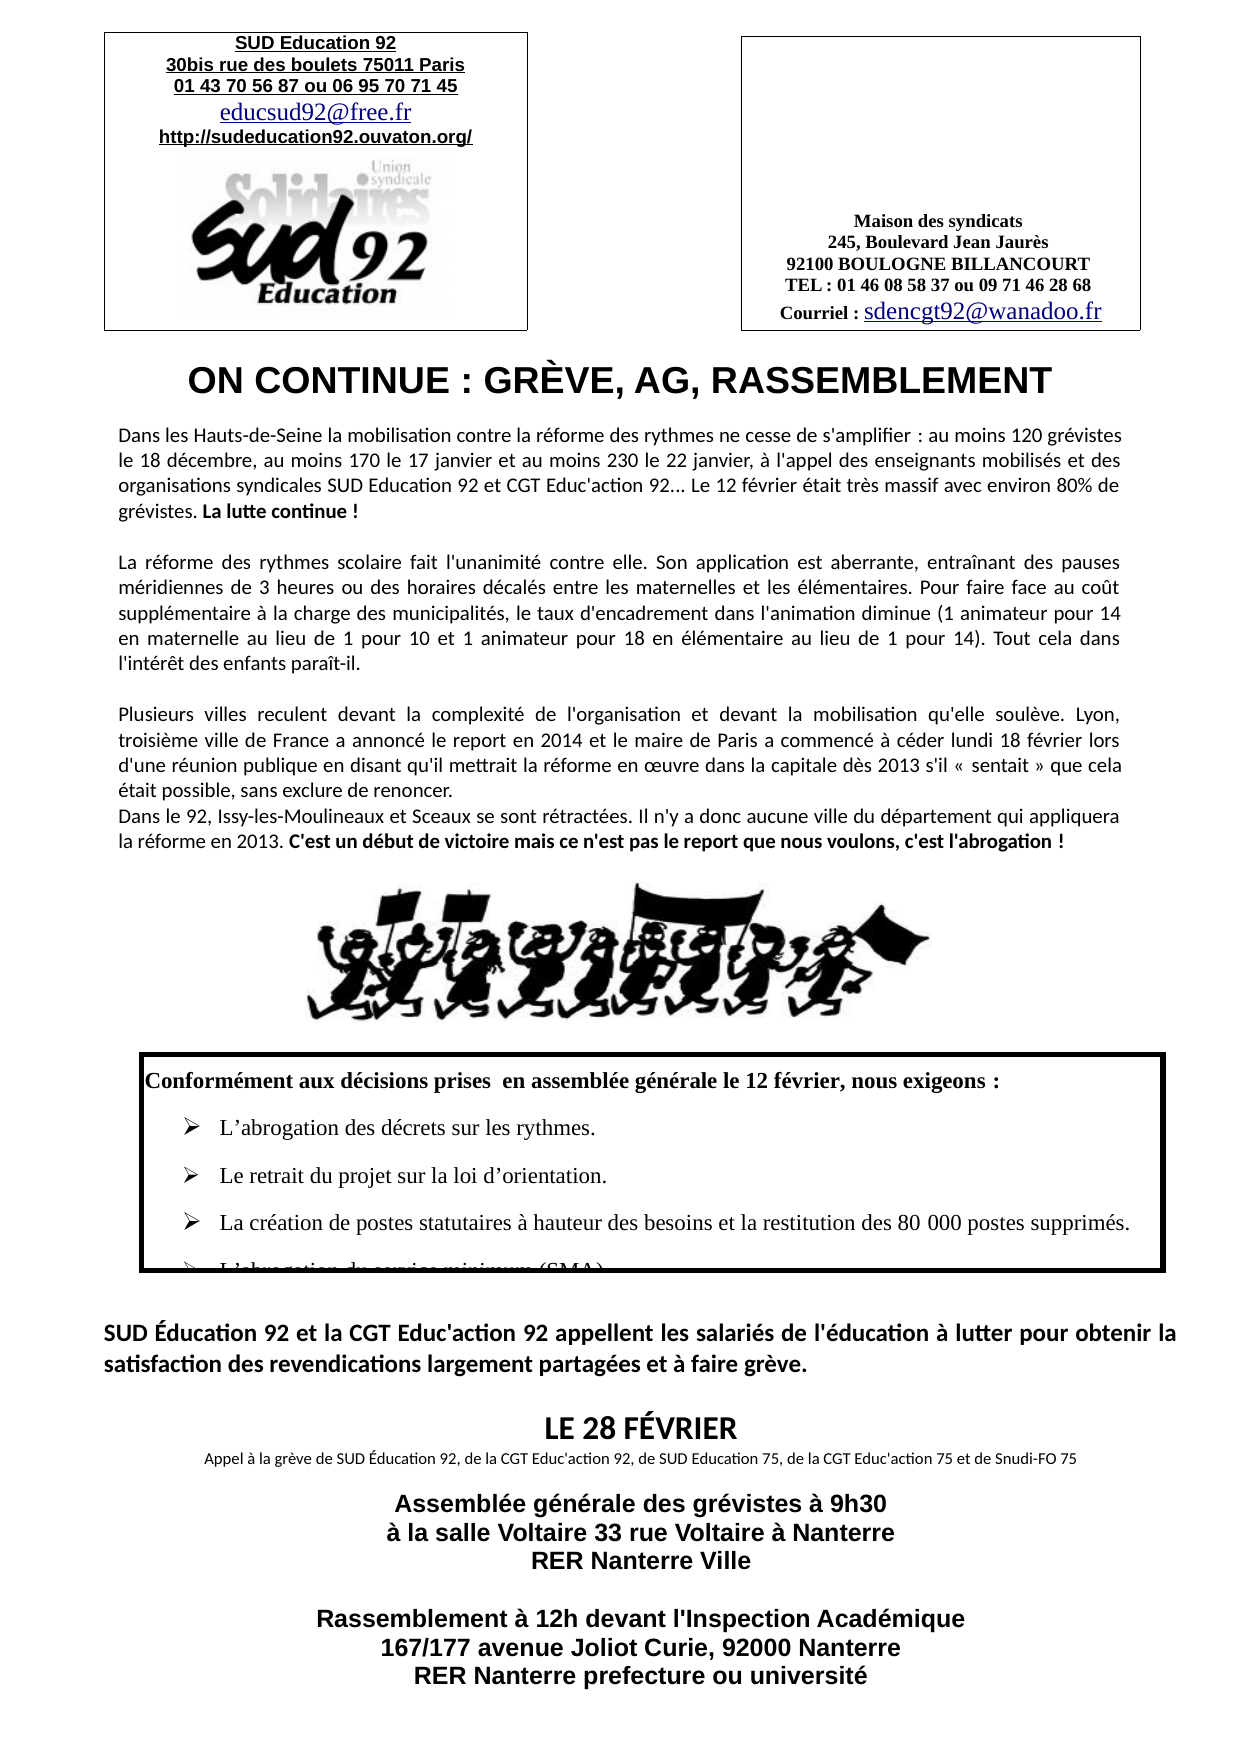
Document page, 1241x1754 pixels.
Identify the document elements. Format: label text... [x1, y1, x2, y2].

text Plusieurs villes reculent devant la complexité de l'organisation et devant la mobilisation qu'elle soulève. Lyon, troisième ville de France a annoncé le report en 2014 et le maire de Paris a commencé à céder lundi 18 février lors d'une réunion publique en disant qu'il mettrait la réforme en œuvre dans la capitale dès 2013 s'il « sentait » que cela était possible, sans exclure de renoncer. [118, 701, 1122, 803]
text Conformément aux décisions prises en assemblée générale le 12 février, nous exigeons : [144, 1067, 1160, 1093]
text Assemblée générale des grévistes à 9h30 [104, 1489, 1178, 1517]
text Appel à la grève de SUD Éducation 92, de la CGT Educ'action 92, de SUD Education 75, de la CGT Educ'action 75 et de Snudi-FO 75 [104, 1448, 1178, 1468]
list L’abrogation des décrets sur les rythmes. [182, 1114, 1160, 1141]
text Rassemblement à 12h devant l'Inspection Académique [104, 1604, 1178, 1632]
text Le 28 février [104, 1407, 1178, 1448]
text On continue : grève, AG, rassemblement [118, 358, 1122, 402]
text Dans le 92, Issy-les-Moulineaux et Sceaux se sont rétractées. Il n'y a donc aucune ville du département qui appliquera la réforme en 2013. C'est un début de victoire mais ce n'est pas le report que nous voulons, c'est l'abrogation ! [118, 803, 1122, 854]
text RER Nanterre Ville [104, 1546, 1178, 1575]
list La création de postes statutaires à hauteur des besoins et la restitution des 80 000 postes supprimés. [182, 1209, 1160, 1236]
text SUD Éducation 92 et la CGT Educ'action 92 appellent les salariés de l'éducation à lutter pour obtenir la satisfaction des revendications largement partagées et à faire grève. [104, 1318, 1178, 1379]
text http://sudeducation92.ouvaton.org/ [105, 125, 527, 318]
text educsud92@free.fr [105, 97, 527, 125]
text SUD Education 92 [105, 33, 527, 53]
text 01 43 70 56 87 ou 06 95 70 71 45 [105, 75, 527, 97]
text RER Nanterre prefecture ou université [104, 1661, 1178, 1690]
text à la salle Voltaire 33 rue Voltaire à Nanterre [104, 1517, 1178, 1546]
text Maison des syndicats 245, Boulevard Jean Jaurès 92100 BOULOGNE BILLANCOURT TEL : 01 46 08 58 37 ou 09 71 46 28 68 Courriel : sdencgt92@wanadoo.fr [742, 209, 1139, 324]
list L’abrogation du service minimum (SMA) [182, 1257, 1160, 1268]
text 167/177 avenue Joliot Curie, 92000 Nanterre [104, 1632, 1178, 1661]
text 30bis rue des boulets 75011 Paris [105, 53, 527, 75]
text La réforme des rythmes scolaire fait l'unanimité contre elle. Son application est aberrante, entraînant des pauses méridiennes de 3 heures ou des horaires décalés entre les maternelles et les élémentaires. Pour faire face au coût supplémentaire à la charge des municipalités, le taux d'encadrement dans l'animation diminue (1 animateur pour 14 en maternelle au lieu de 1 pour 10 et 1 animateur pour 18 en élémentaire au lieu de 1 pour 14). Tout cela dans l'intérêt des enfants paraît-il. [118, 549, 1122, 676]
text Dans les Hauts-de-Seine la mobilisation contre la réforme des rythmes ne cesse de s'amplifier : au moins 120 grévistes le 18 décembre, au moins 170 le 17 janvier et au moins 230 le 22 janvier, à l'appel des enseignants mobilisés et des organisations syndicales SUD Education 92 et CGT Educ'action 92... Le 12 février était très massif avec environ 80% de grévistes. La lutte continue ! [118, 422, 1122, 523]
list Le retrait du projet sur la loi d’orientation. [182, 1162, 1160, 1188]
